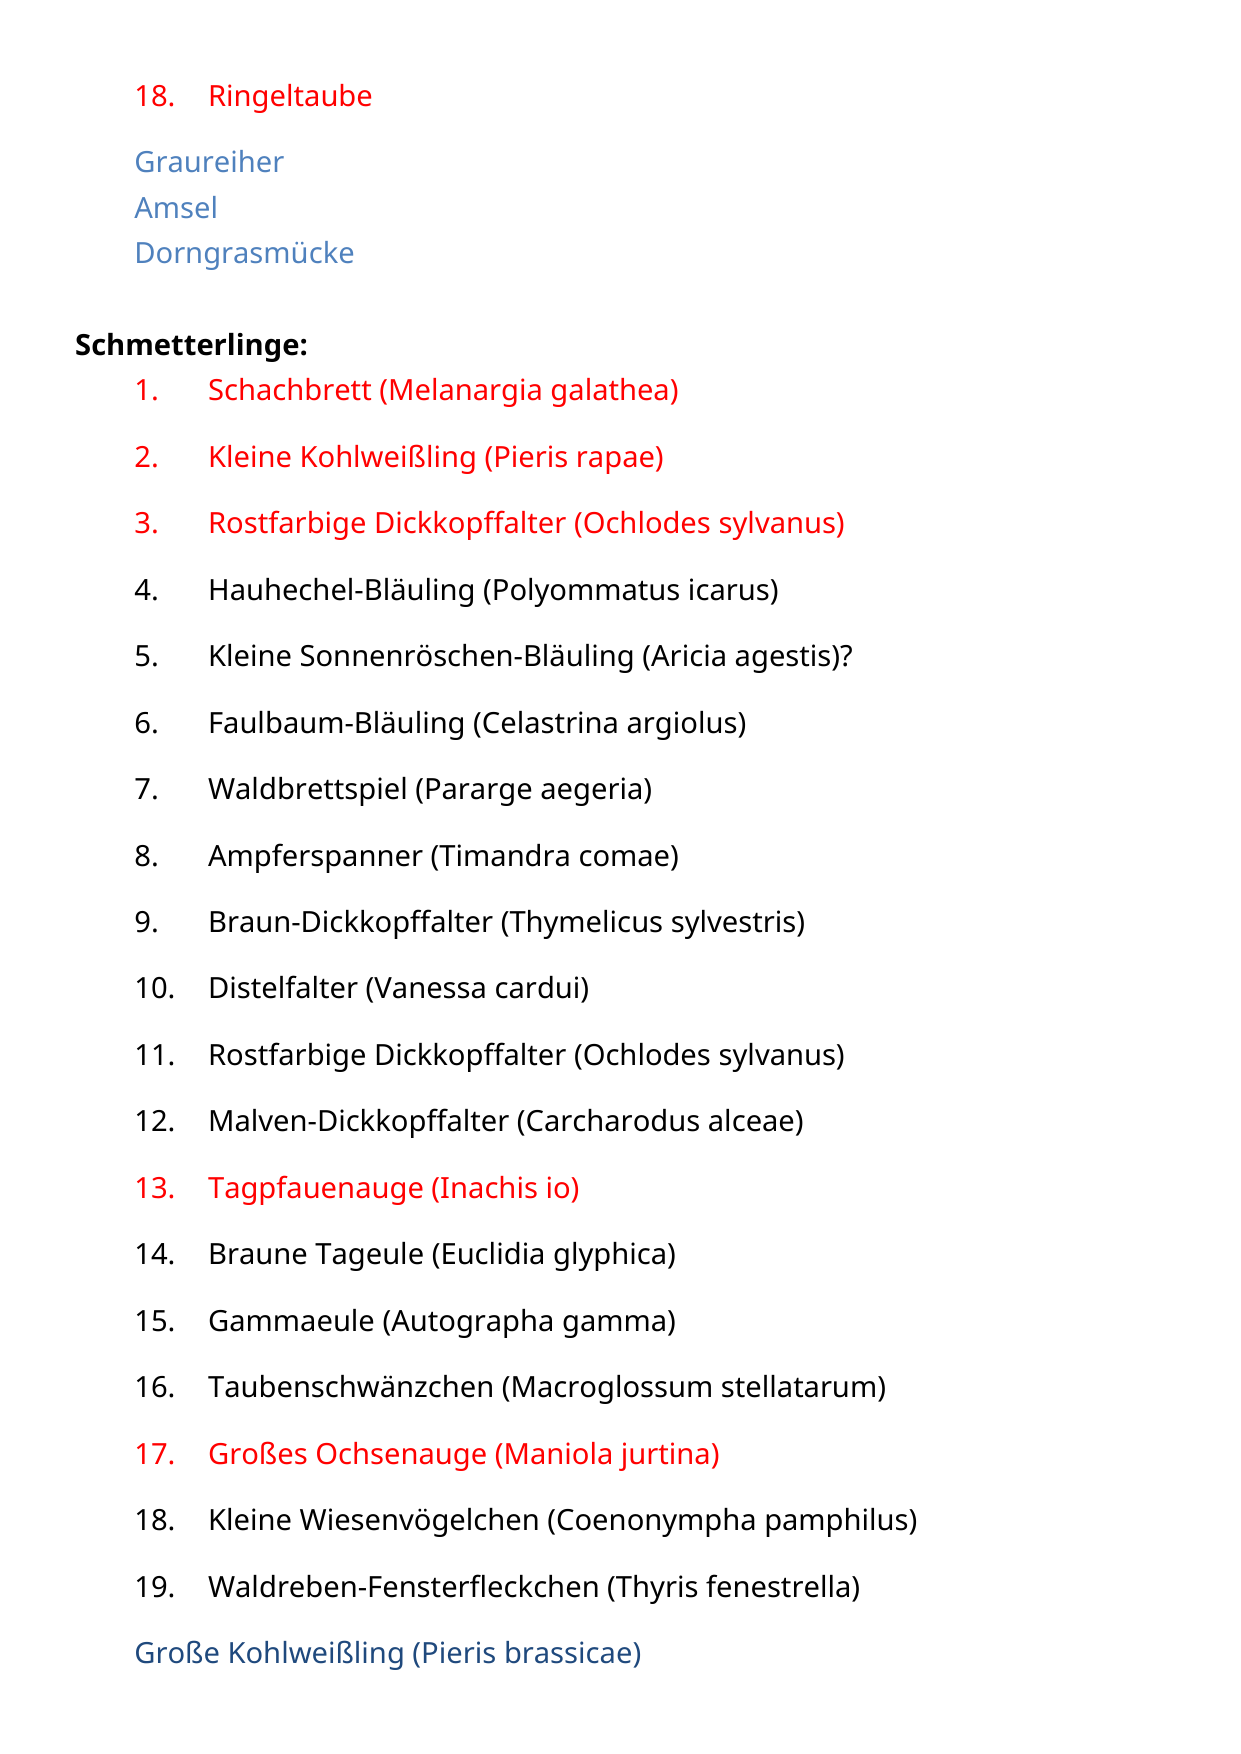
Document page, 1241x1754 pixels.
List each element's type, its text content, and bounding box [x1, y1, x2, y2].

text Graureiher [134, 141, 1165, 181]
list Hauhechel-Bläuling (Polyommatus icarus) [134, 569, 1165, 609]
list Schachbrett (Melanargia galathea) [134, 369, 1165, 409]
text Schmetterlinge: [75, 324, 1165, 364]
text Amsel [134, 187, 1165, 227]
list Braun-Dickkopffalter (Thymelicus sylvestris) [134, 901, 1165, 941]
list Gammaeule (Autographa gamma) [134, 1300, 1165, 1340]
list Malven-Dickkopffalter (Carcharodus alceae) [134, 1101, 1165, 1140]
list Braune Tageule (Euclidia glyphica) [134, 1233, 1165, 1273]
list Taubenschwänzchen (Macroglossum stellatarum) [134, 1366, 1165, 1406]
list Ringeltaube [134, 75, 1165, 115]
text Dorngrasmücke [134, 233, 1165, 272]
list Faulbaum-Bläuling (Celastrina argiolus) [134, 702, 1165, 742]
list Tagpfauenauge (Inachis io) [134, 1167, 1165, 1207]
list Rostfarbige Dickkopffalter (Ochlodes sylvanus) [134, 502, 1165, 542]
list Kleine Kohlweißling (Pieris rapae) [134, 436, 1165, 476]
list Rostfarbige Dickkopffalter (Ochlodes sylvanus) [134, 1034, 1165, 1074]
list Kleine Sonnenröschen-Bläuling (Aricia agestis)? [134, 635, 1165, 675]
list Waldreben-Fensterfleckchen (Thyris fenestrella) [134, 1566, 1165, 1606]
list Großes Ochsenauge (Maniola jurtina) [134, 1433, 1165, 1473]
list Waldbrettspiel (Pararge aegeria) [134, 768, 1165, 808]
list Distelfalter (Vanessa cardui) [134, 968, 1165, 1007]
text Große Kohlweißling (Pieris brassicae) [134, 1632, 1165, 1672]
list Ampferspanner (Timandra comae) [134, 835, 1165, 874]
list Kleine Wiesenvögelchen (Coenonympha pamphilus) [134, 1499, 1165, 1539]
